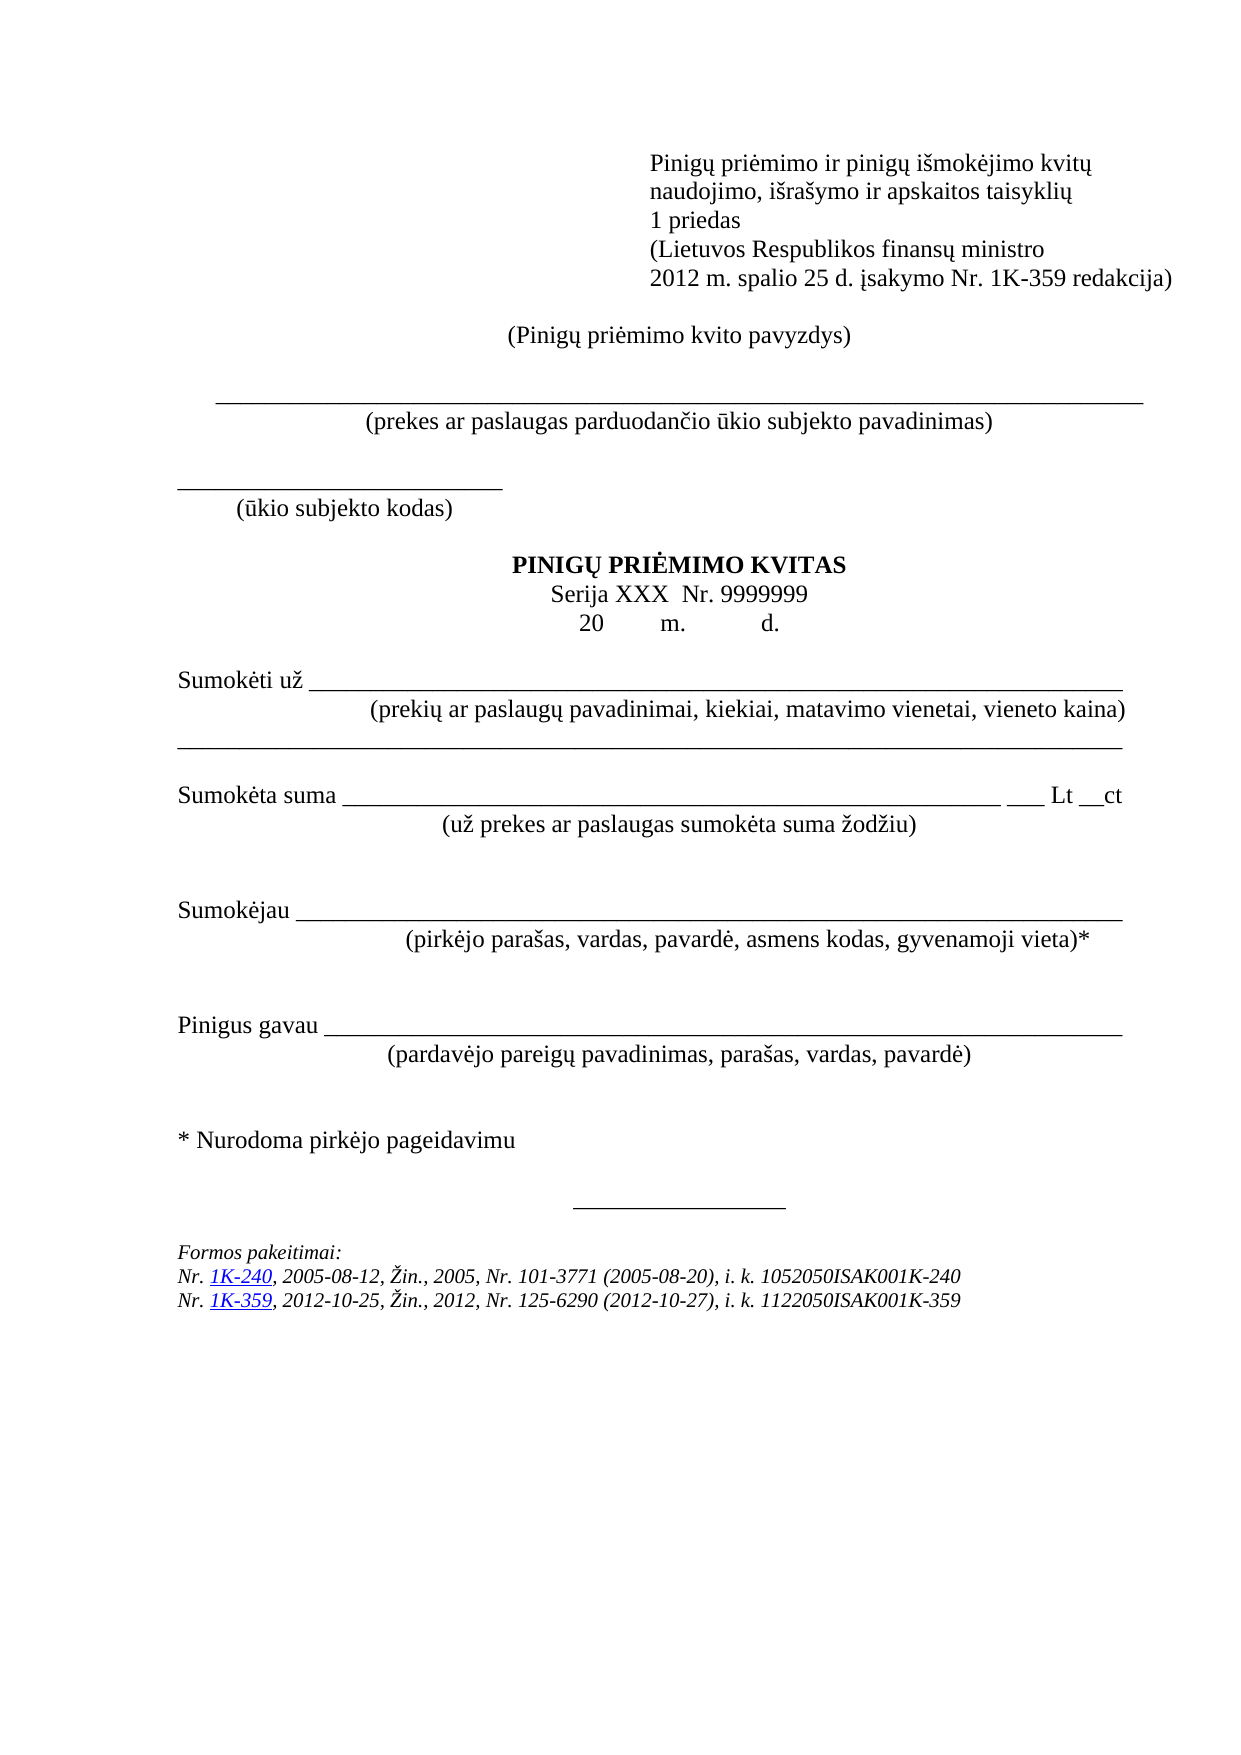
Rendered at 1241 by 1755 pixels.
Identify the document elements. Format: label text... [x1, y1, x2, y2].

text _ [177, 723, 1181, 751]
text Sumokėta suma ___ Lt __ct [177, 780, 1181, 809]
text Pinigų priėmimo ir pinigų išmokėjimo kvitų [649, 148, 1181, 176]
text (prekių ar paslaugų pavadinimai, kiekiai, matavimo vienetai, vieneto kaina) [315, 694, 1181, 723]
text Sumokėjau [177, 895, 1181, 924]
text * Nurodoma pirkėjo pageidavimu [177, 1125, 1181, 1154]
text 20 m. d. [177, 608, 1181, 636]
text Pinigus gavau [177, 1010, 1181, 1039]
text (pardavėjo pareigų pavadinimas, parašas, vardas, pavardė) [177, 1039, 1181, 1068]
text 1 priedas [649, 205, 1181, 234]
text Nr. 1K-359, 2012-10-25, Žin., 2012, Nr. 125-6290 (2012-10-27), i. k. 1122050ISAK001K-359 [177, 1288, 1181, 1312]
text PINIGŲ PRIĖMIMO KVITAS [177, 550, 1181, 579]
text _________________ [177, 1183, 1181, 1211]
text (už prekes ar paslaugas sumokėta suma žodžiu) [177, 809, 1181, 838]
text __________________________ [177, 464, 1181, 493]
text (prekes ar paslaugas parduodančio ūkio subjekto pavadinimas) [177, 406, 1181, 435]
text naudojimo, išrašymo ir apskaitos taisyklių [649, 176, 1181, 205]
text 2012 m. spalio 25 d. įsakymo Nr. 1K-359 redakcija) [649, 263, 1181, 291]
text (ūkio subjekto kodas) [177, 493, 1181, 521]
text Nr. 1K-240, 2005-08-12, Žin., 2005, Nr. 101-3771 (2005-08-20), i. k. 1052050ISAK001K-240 [177, 1264, 1181, 1288]
text _ [177, 378, 1181, 406]
text Formos pakeitimai: [177, 1240, 1181, 1264]
text (Pinigų priėmimo kvito pavyzdys) [177, 320, 1181, 349]
text (pirkėjo parašas, vardas, pavardė, asmens kodas, gyvenamoji vieta)* [315, 924, 1181, 953]
text Sumokėti už [177, 665, 1181, 694]
text (Lietuvos Respublikos finansų ministro [649, 234, 1181, 263]
text Serija XXX Nr. 9999999 [177, 579, 1181, 608]
